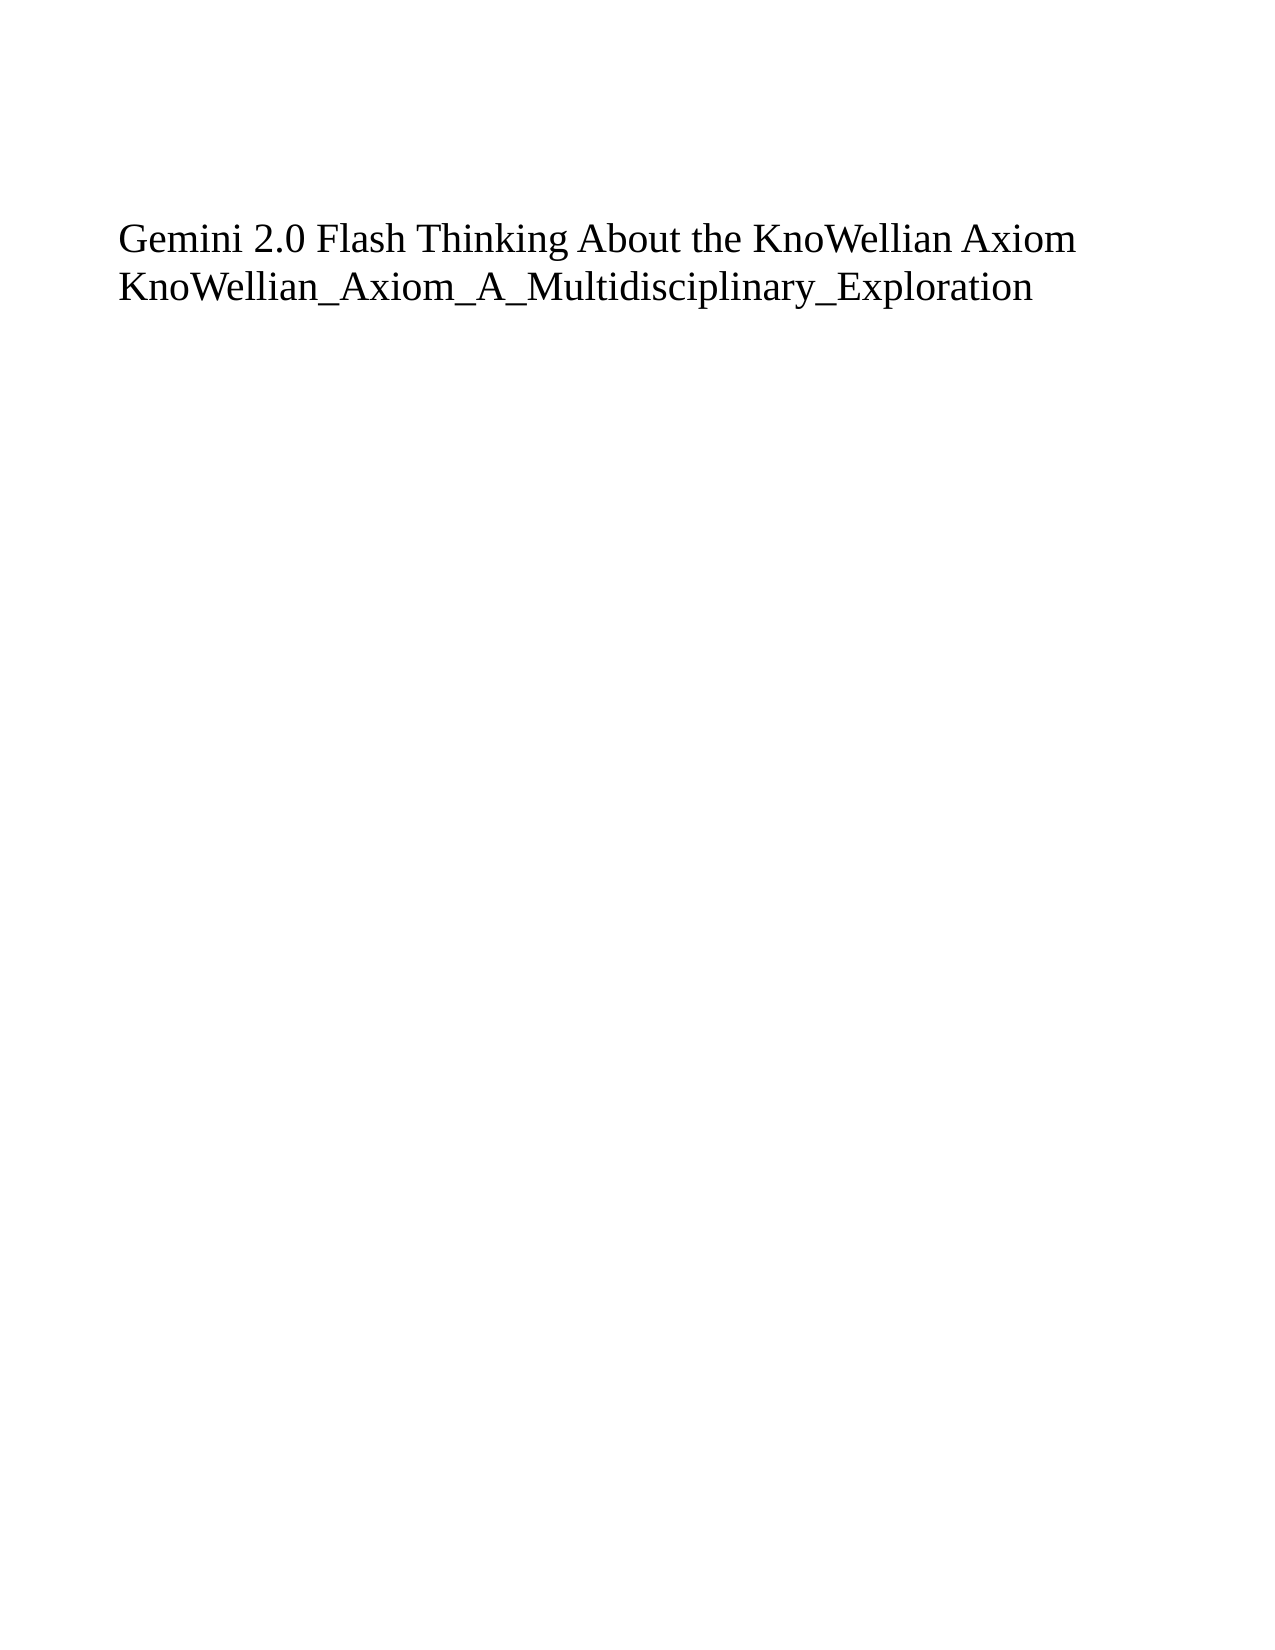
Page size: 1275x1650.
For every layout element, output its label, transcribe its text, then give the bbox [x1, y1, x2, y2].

text KnoWellian_Axiom_A_Multidisciplinary_Exploration [118, 262, 1157, 310]
text Gemini 2.0 Flash Thinking About the KnoWellian Axiom [118, 214, 1157, 262]
